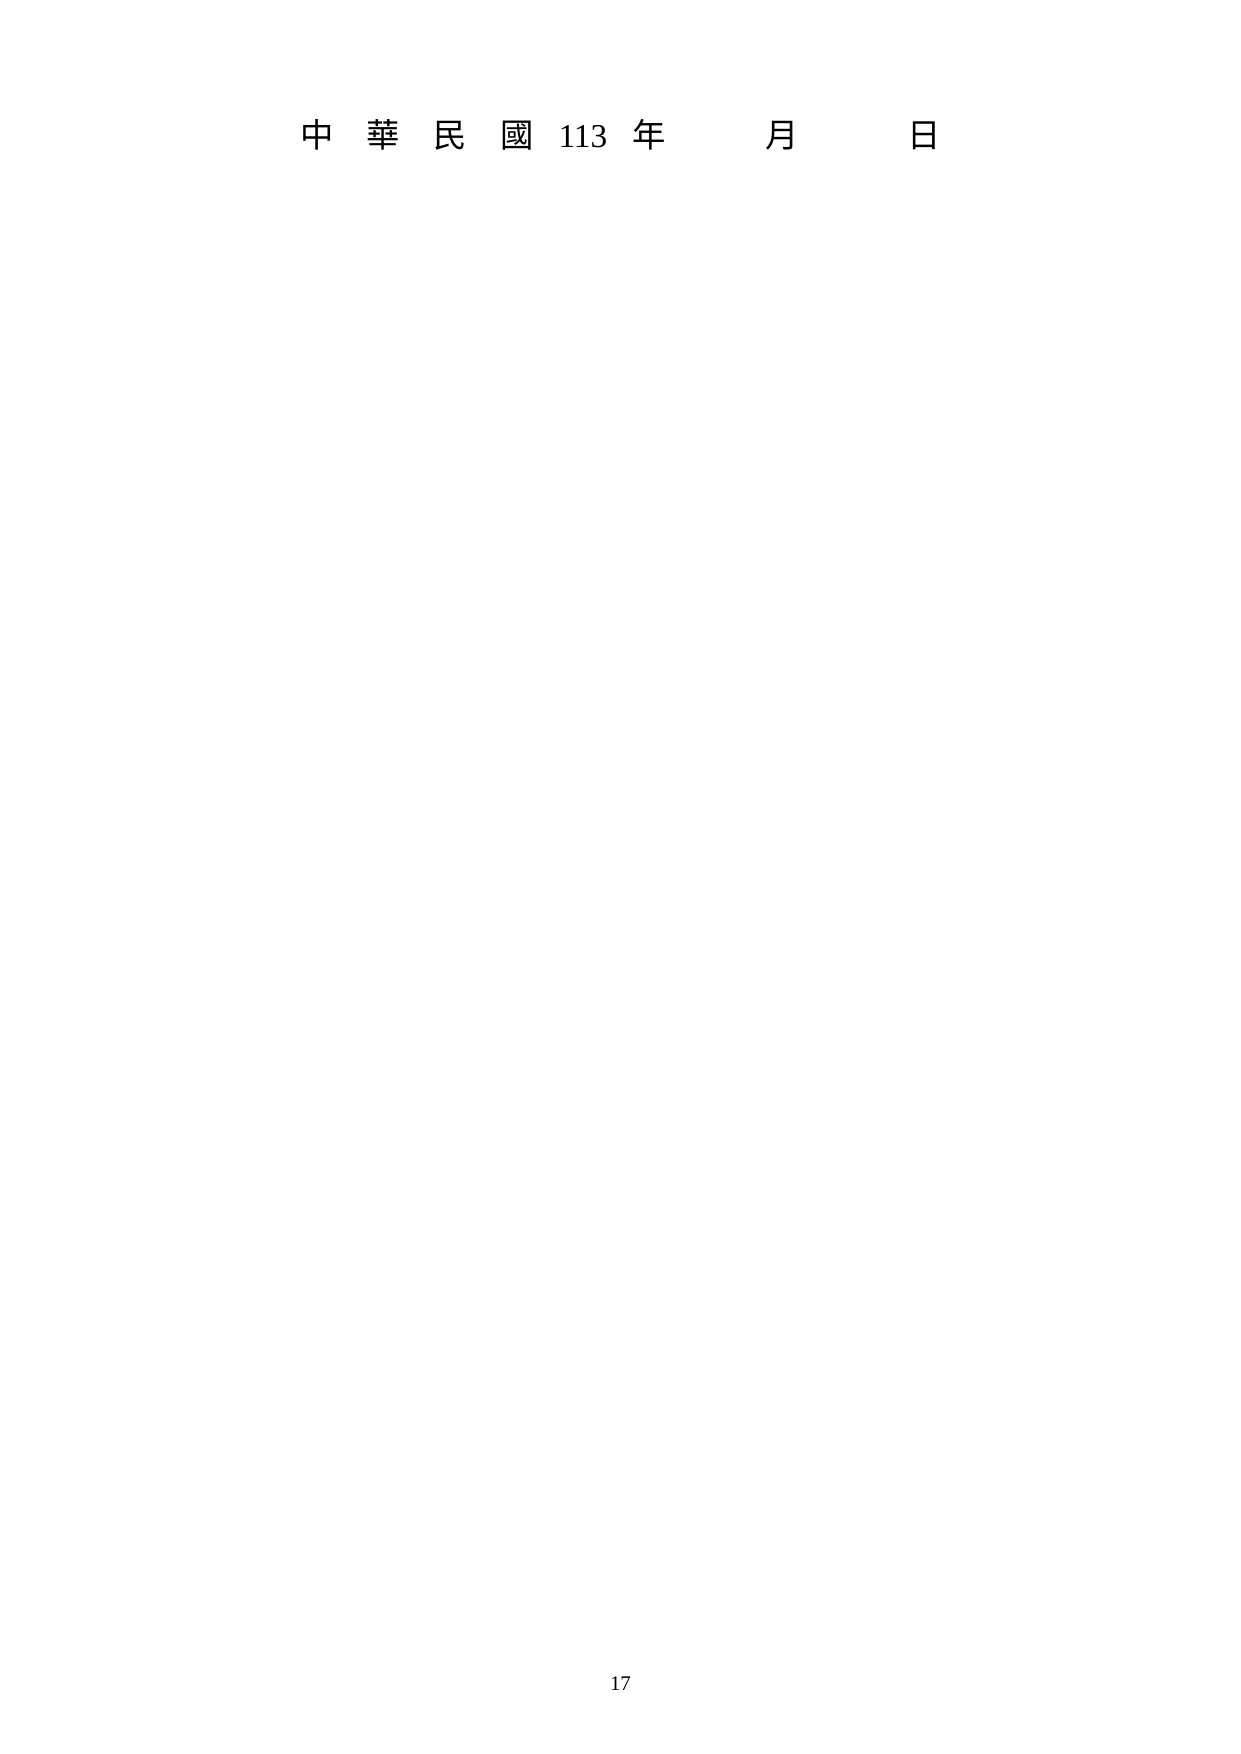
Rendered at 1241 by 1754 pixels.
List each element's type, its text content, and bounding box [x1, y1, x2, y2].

text 中 華 民 國 113 年 月 日 [118, 92, 1122, 154]
